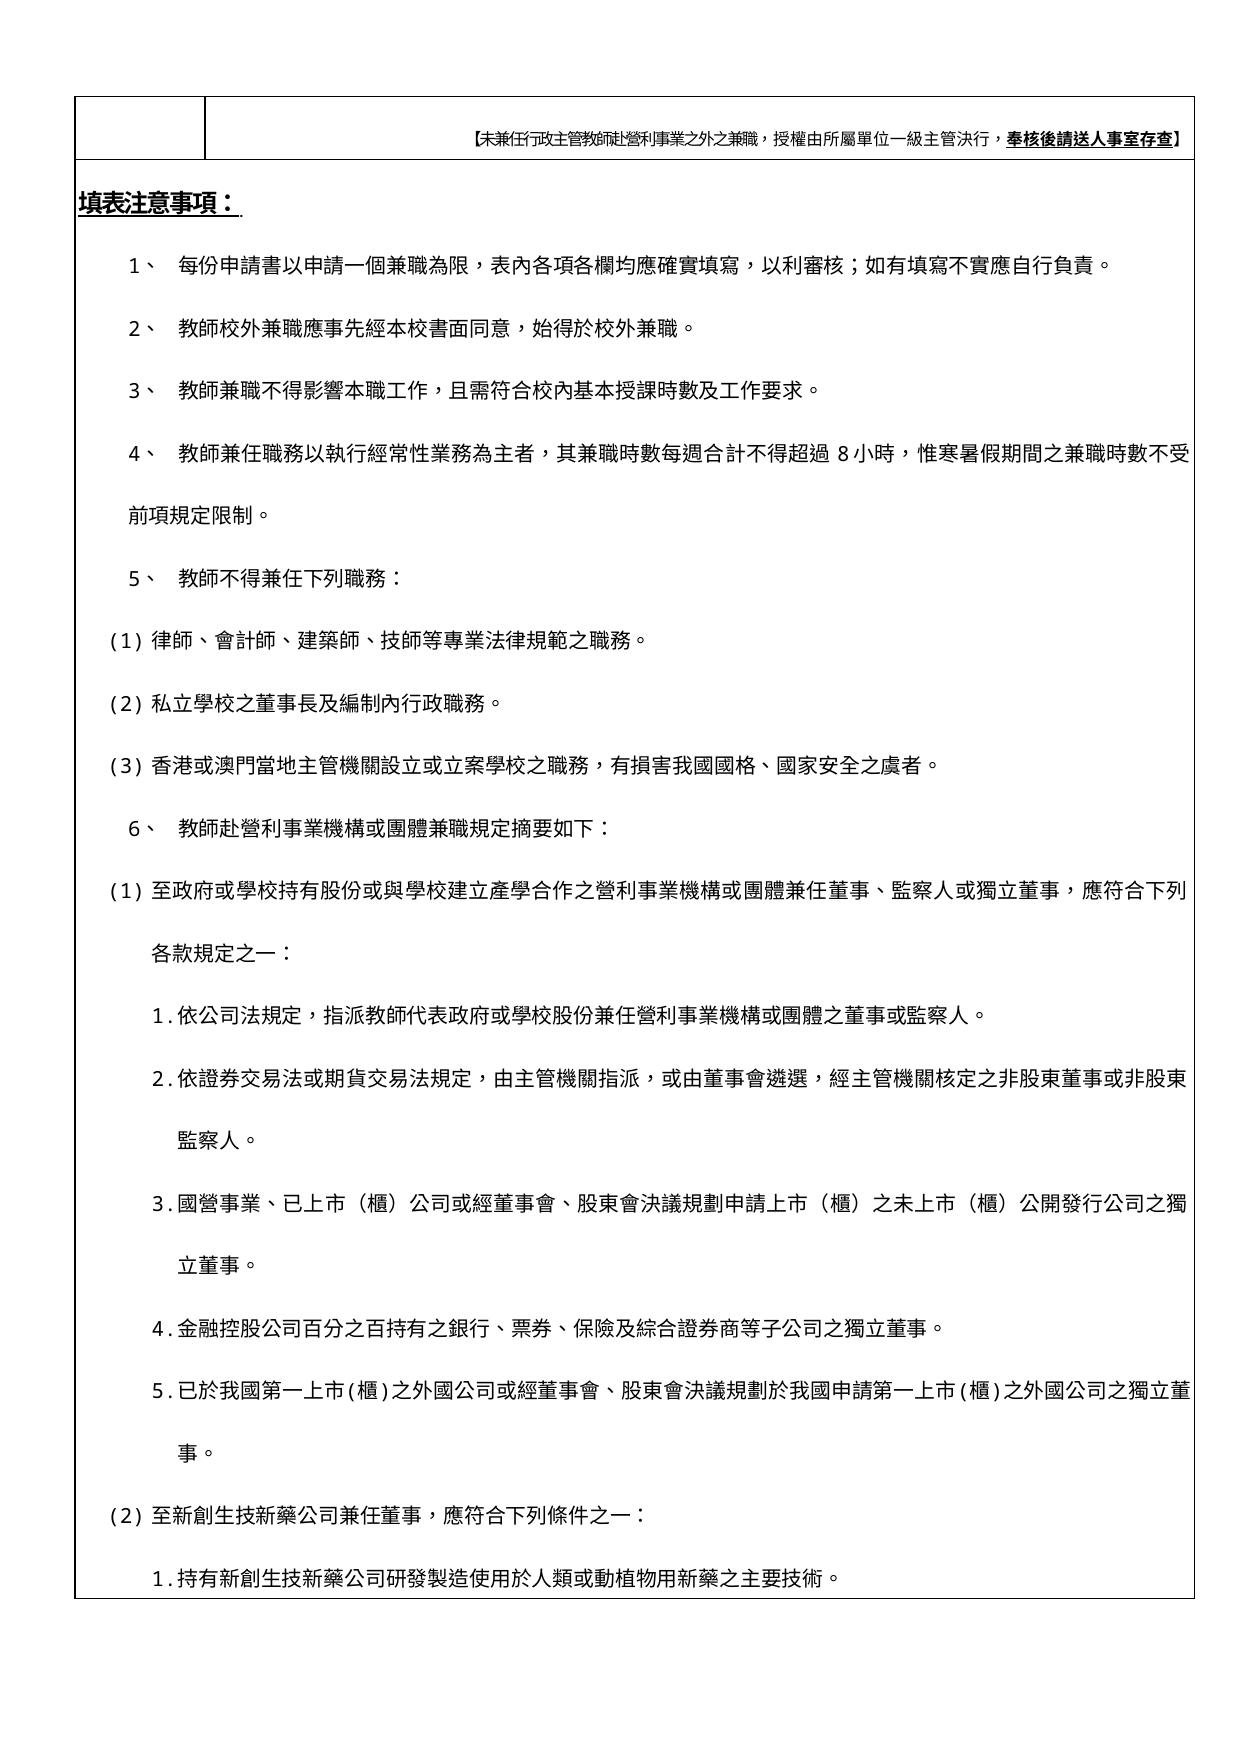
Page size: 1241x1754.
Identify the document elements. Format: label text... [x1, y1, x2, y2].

table_cell 【未兼任行政主管教師赴營利事業之外之兼職，授權由所屬單位一級主管決行，奉核後請送人事室存查】 [206, 97, 1194, 159]
table_cell 填表注意事項： 每份申請書以申請一個兼職為限，表內各項各欄均應確實填寫，以利審核；如有填寫不實應自行負責。 教師校外兼職應事先經本校書面同意，始得於校外兼職。 教師兼職不得影響本職工作，且需符合校內基本授課時數及工作要求。 教師兼任職務以執行經常性業務為主者，其兼職時數每週合計不得超過8小時，惟寒暑假期間之兼職時數不受前項規定限制。 教師不得兼任下列職務： 律師、會計師、建築師、技師等專業法律規範之職務。 私立學校之董事長及編制內行政職務。 香港或澳門當地主管機關設立或立案學校之職務，有損害我國國格、國家安全之虞者。 教師赴營利事業機構或團體兼職規定摘要如下： 至政府或學校持有股份或與學校建立產學合作之營利事業機構或團體兼任董事、監察人或獨立董事，應符合下列各款規定之一： 依公司法規定，指派教師代表政府或學校股份兼任營利事業機構或團體之董事或監察人。 依證券交易法或期貨交易法規定，由主管機關指派，或由董事會遴選，經主管機關核定之非股東董事或非股東監察人。 國營事業、已上市（櫃）公司或經董事會、股東會決議規劃申請上市（櫃）之未上市（櫃）公開發行公司之獨立董事。 金融控股公司百分之百持有之銀行、票券、保險及綜合證券商等子公司之獨立董事。 已於我國第一上市(櫃)之外國公司或經董事會、股東會決議規劃於我國申請第一上市(櫃)之外國公司之獨立董事。 至新創生技新藥公司兼任董事，應符合下列條件之一： 持有新創生技新藥公司研發製造使用於人類或動植物用新藥之主要技術。 持有新創生技新藥公司研發製造、植入或置入人體內屬第三等級高風險醫療器材之主要技術。 依從事研究人員兼職與技術作價投資事業管理辦法至企業、機構、團體或新創公司兼任下列職務： 與教師本職研究領域相關之非實際參與籌集設立之發起人、非執行經營業務之科技諮詢委員、技術顧問。 持有新創公司主要研發技術者，得兼任新創公司董事。 教師兼任行政職務者之兼職範圍及許可程序，依公務員服務法規定辦理，並不適用公立各級學校專任教師兼職處理原則第3、4點規定，並應符合以下規定： 應符合公務員服務法第13、14條及「公務人員兼任政府投資或轉投資民營事業機構、捐(補)助財團法人及社團法人董監事職務規定」等公務員兼職限制之相關規定。 除法規(含章程)所明定之當然兼職者外，公務人員兼任公、民營事業機構董、監事之職務，兼任財團法人董、監事或其他實際執行業務之重要職務(如副執行長、副秘書長層級以上職務)，合計以不超過二個為限。 兼行政職務之專任教師，除法令特別規定外，原則仍不得以個人身分兼任私人公司之外部獨立董事、監察人。 公務員除法律另有特別規定，或已依「公務人員留職停薪辦法」辦理留職停薪者外，不得兼任政府轉投資事業董事長或副董事長職務。 公立大專校院教師(含兼任行政職務者)兼職費（含出席費、交通費）之支給個數及支給上限不受「軍公教人員兼職費支給表」之限制。兼職費一律由本職機關(構)學校轉發，不得由被兼任職務之機關(構)學校直接支給。但採電連存帳方式支付兼職費，並經兼職機關函知本職機關（構）學校者，不在此限。 相關重要法規(請逕至本校人事室網站／相關法規項下查詢參考) 國立臺灣科技大學教師聘約第3條、第12條等。 教育人員任用條例(第34條)及104年6月1日臺教人(二)字第1040069402B號令。 公立各級學校專任教師兼職處理原則。 公務員服務法(第13、14條)及公務員服務法第13條歷次修正沿革及歷年來相關解釋(銓敘部) 公務人員兼任政府投資或轉投資民營事業機構、捐(補)助財團法人及社團法人董監事職務規定。 軍公教人員兼職費支給表。 國立臺灣科技大學專任教師兼職營利事業機構或團體收取學術回饋金及分配要點。 行政院限制所屬公務人員借調及兼職要點 [76, 160, 1194, 1598]
table_cell [76, 97, 204, 159]
